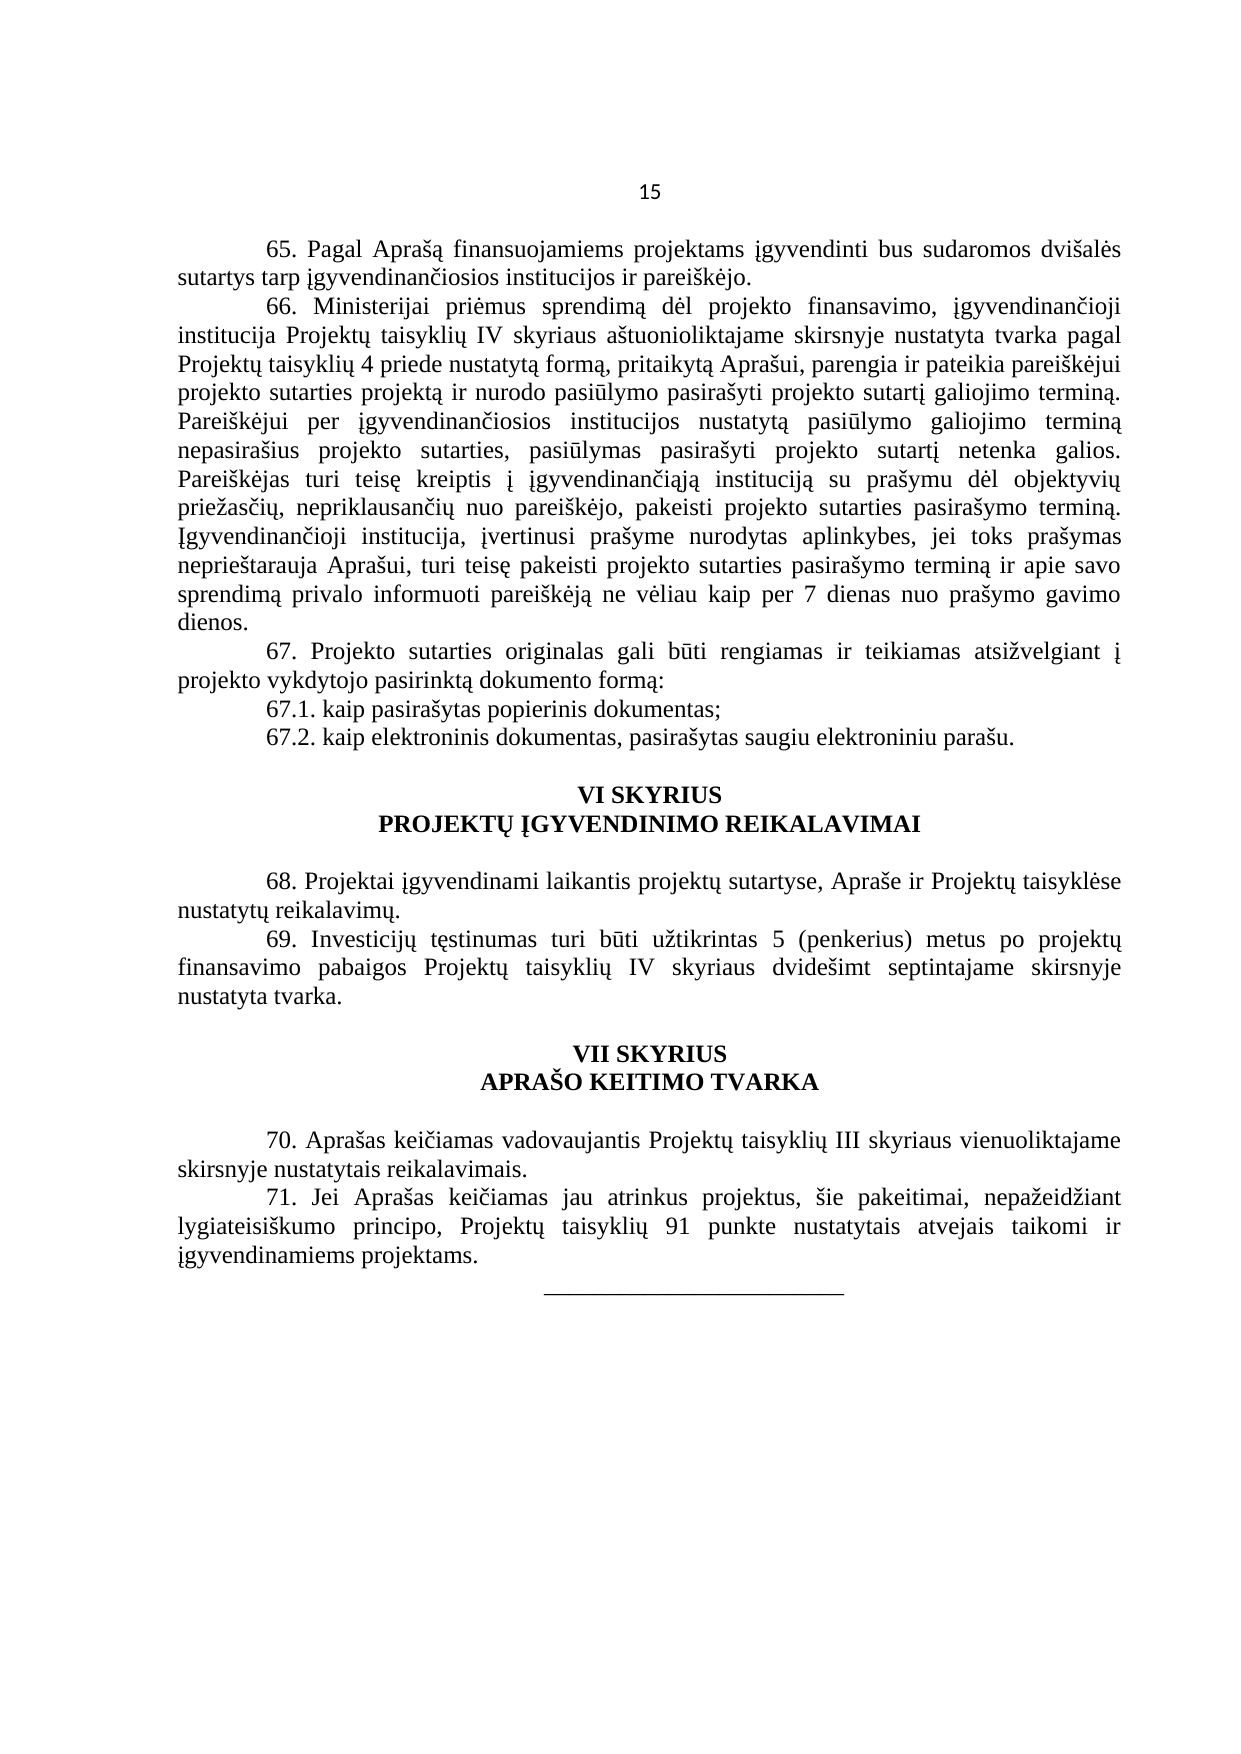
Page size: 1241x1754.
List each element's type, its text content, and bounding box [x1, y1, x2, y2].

text 69. Investicijų tęstinumas turi būti užtikrintas 5 (penkerius) metus po projektų finansavimo pabaigos Projektų taisyklių IV skyriaus dvidešimt septintajame skirsnyje nustatyta tvarka. [177, 924, 1122, 1010]
text VII SKYRIUS [177, 1039, 1122, 1067]
text PROJEKTŲ ĮGYVENDINIMO REIKALAVIMAI [177, 809, 1122, 837]
text 65. Pagal Aprašą finansuojamiems projektams įgyvendinti bus sudaromos dvišalės sutartys tarp įgyvendinančiosios institucijos ir pareiškėjo. [177, 234, 1122, 291]
text 67. Projekto sutarties originalas gali būti rengiamas ir teikiamas atsižvelgiant į projekto vykdytojo pasirinktą dokumento formą: [177, 636, 1122, 694]
text VI SKYRIUS [177, 780, 1122, 809]
text 71. Jei Aprašas keičiamas jau atrinkus projektus, šie pakeitimai, nepažeidžiant lygiateisiškumo principo, Projektų taisyklių 91 punkte nustatytais atvejais taikomi ir įgyvendinamiems projektams. [177, 1182, 1122, 1269]
text 70. Aprašas keičiamas vadovaujantis Projektų taisyklių III skyriaus vienuoliktajame skirsnyje nustatytais reikalavimais. [177, 1125, 1122, 1182]
text 66. Ministerijai priėmus sprendimą dėl projekto finansavimo, įgyvendinančioji institucija Projektų taisyklių IV skyriaus aštuonioliktajame skirsnyje nustatyta tvarka pagal Projektų taisyklių 4 priede nustatytą formą, pritaikytą Aprašui, parengia ir pateikia pareiškėjui projekto sutarties projektą ir nurodo pasiūlymo pasirašyti projekto sutartį galiojimo terminą. Pareiškėjui per įgyvendinančiosios institucijos nustatytą pasiūlymo galiojimo terminą nepasirašius projekto sutarties, pasiūlymas pasirašyti projekto sutartį netenka galios. Pareiškėjas turi teisę kreiptis į įgyvendinančiąją instituciją su prašymu dėl objektyvių priežasčių, nepriklausančių nuo pareiškėjo, pakeisti projekto sutarties pasirašymo terminą. Įgyvendinančioji institucija, įvertinusi prašyme nurodytas aplinkybes, jei toks prašymas neprieštarauja Aprašui, turi teisę pakeisti projekto sutarties pasirašymo terminą ir apie savo sprendimą privalo informuoti pareiškėją ne vėliau kaip per 7 dienas nuo prašymo gavimo dienos. [177, 291, 1122, 636]
text 67.1. kaip pasirašytas popierinis dokumentas; [177, 694, 1122, 722]
text 68. Projektai įgyvendinami laikantis projektų sutartyse, Apraše ir Projektų taisyklėse nustatytų reikalavimų. [177, 866, 1122, 924]
text 67.2. kaip elektroninis dokumentas, pasirašytas saugiu elektroniniu parašu. [177, 722, 1122, 751]
text ________________________ [177, 1269, 1122, 1297]
text APRAŠO KEITIMO TVARKA [177, 1067, 1122, 1096]
